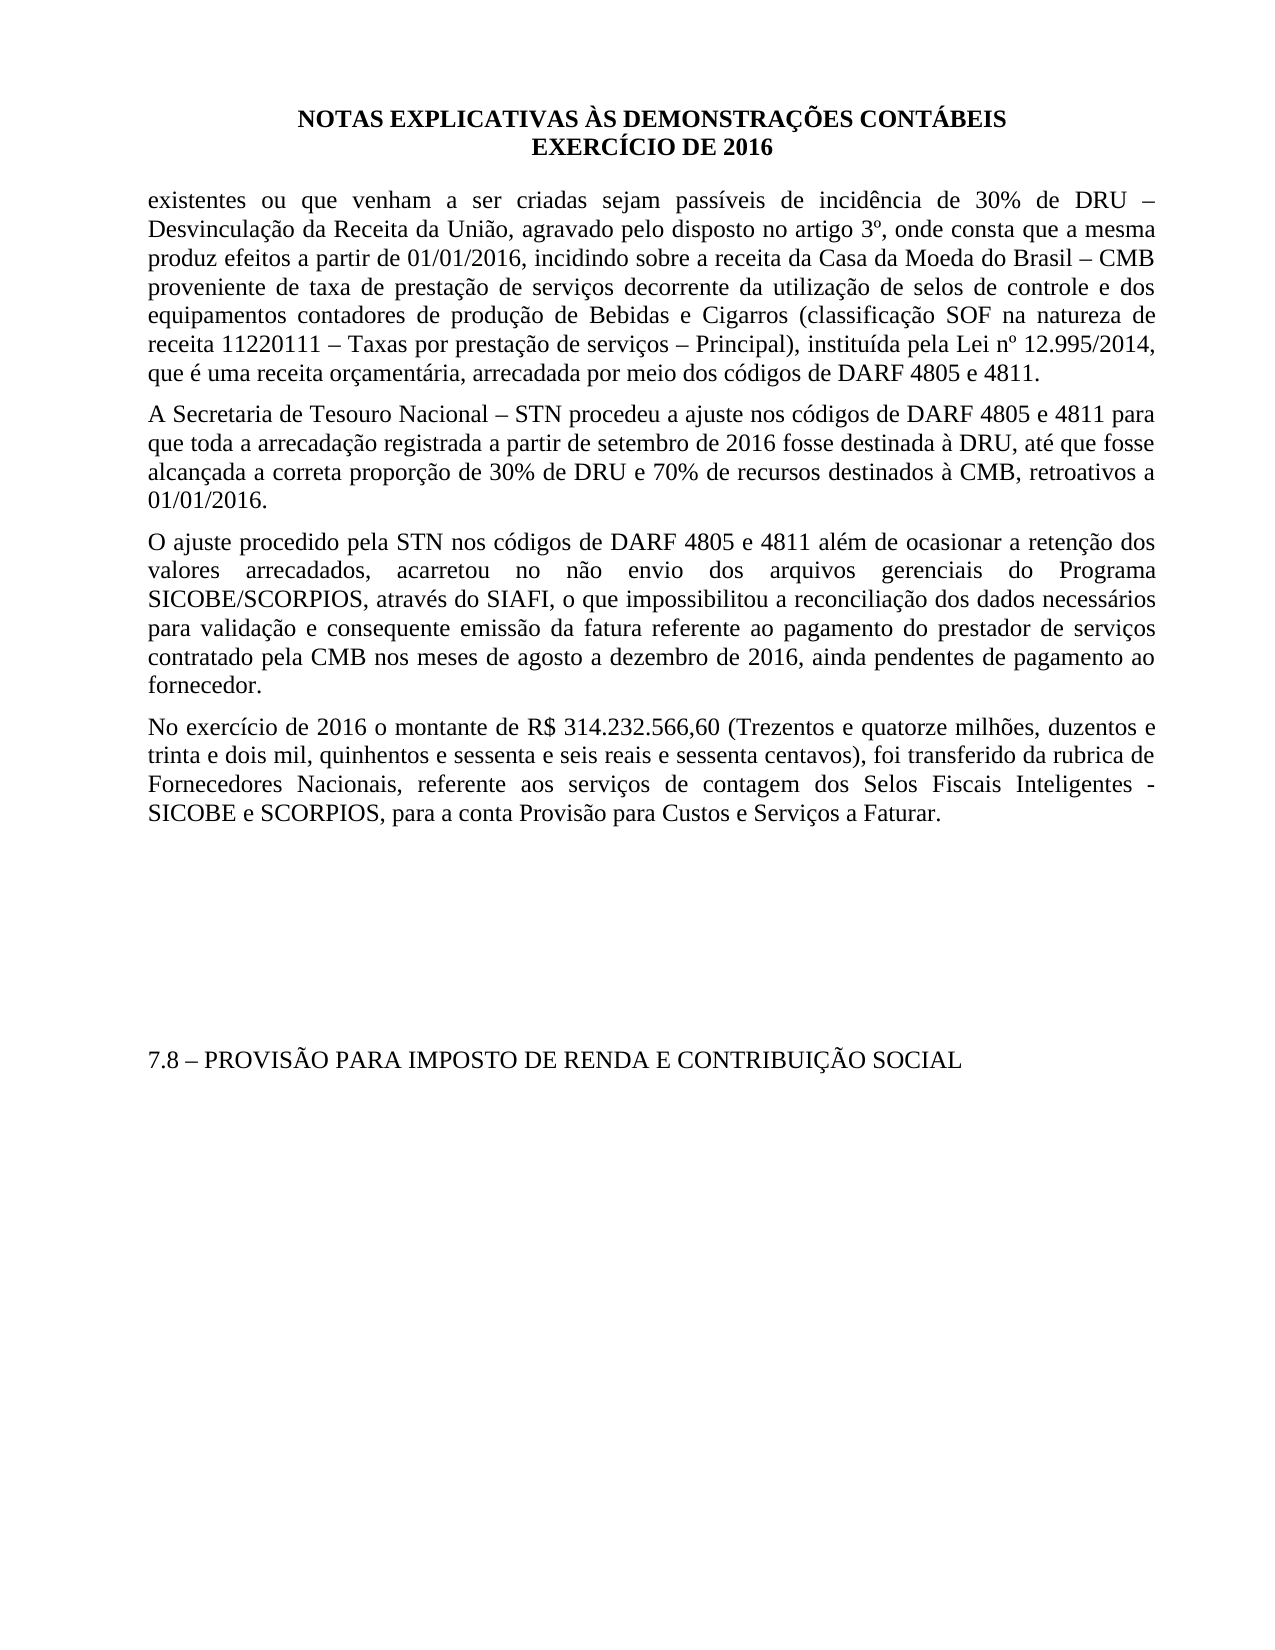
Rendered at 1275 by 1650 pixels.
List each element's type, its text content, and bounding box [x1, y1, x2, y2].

text O ajuste procedido pela STN nos códigos de DARF 4805 e 4811 além de ocasionar a retenção dos valores arrecadados, acarretou no não envio dos arquivos gerenciais do Programa SICOBE/SCORPIOS, através do SIAFI, o que impossibilitou a reconciliação dos dados necessários para validação e consequente emissão da fatura referente ao pagamento do prestador de serviços contratado pela CMB nos meses de agosto a dezembro de 2016, ainda pendentes de pagamento ao fornecedor. [148, 527, 1157, 699]
text 7.8 – PROVISÃO PARA IMPOSTO DE RENDA E CONTRIBUIÇÃO SOCIAL [148, 1045, 1157, 1074]
text A Secretaria de Tesouro Nacional – STN procedeu a ajuste nos códigos de DARF 4805 e 4811 para que toda a arrecadação registrada a partir de setembro de 2016 fosse destinada à DRU, até que fosse alcançada a correta proporção de 30% de DRU e 70% de recursos destinados à CMB, retroativos a 01/01/2016. [148, 399, 1157, 514]
text existentes ou que venham a ser criadas sejam passíveis de incidência de 30% de DRU – Desvinculação da Receita da União, agravado pelo disposto no artigo 3º, onde consta que a mesma produz efeitos a partir de 01/01/2016, incidindo sobre a receita da Casa da Moeda do Brasil – CMB proveniente de taxa de prestação de serviços decorrente da utilização de selos de controle e dos equipamentos contadores de produção de Bebidas e Cigarros (classificação SOF na natureza de receita 11220111 – Taxas por prestação de serviços – Principal), instituída pela Lei nº 12.995/2014, que é uma receita orçamentária, arrecadada por meio dos códigos de DARF 4805 e 4811. [148, 185, 1157, 387]
text No exercício de 2016 o montante de R$ 314.232.566,60 (Trezentos e quatorze milhões, duzentos e trinta e dois mil, quinhentos e sessenta e seis reais e sessenta centavos), foi transferido da rubrica de Fornecedores Nacionais, referente aos serviços de contagem dos Selos Fiscais Inteligentes - SICOBE e SCORPIOS, para a conta Provisão para Custos e Serviços a Faturar. [148, 712, 1157, 827]
